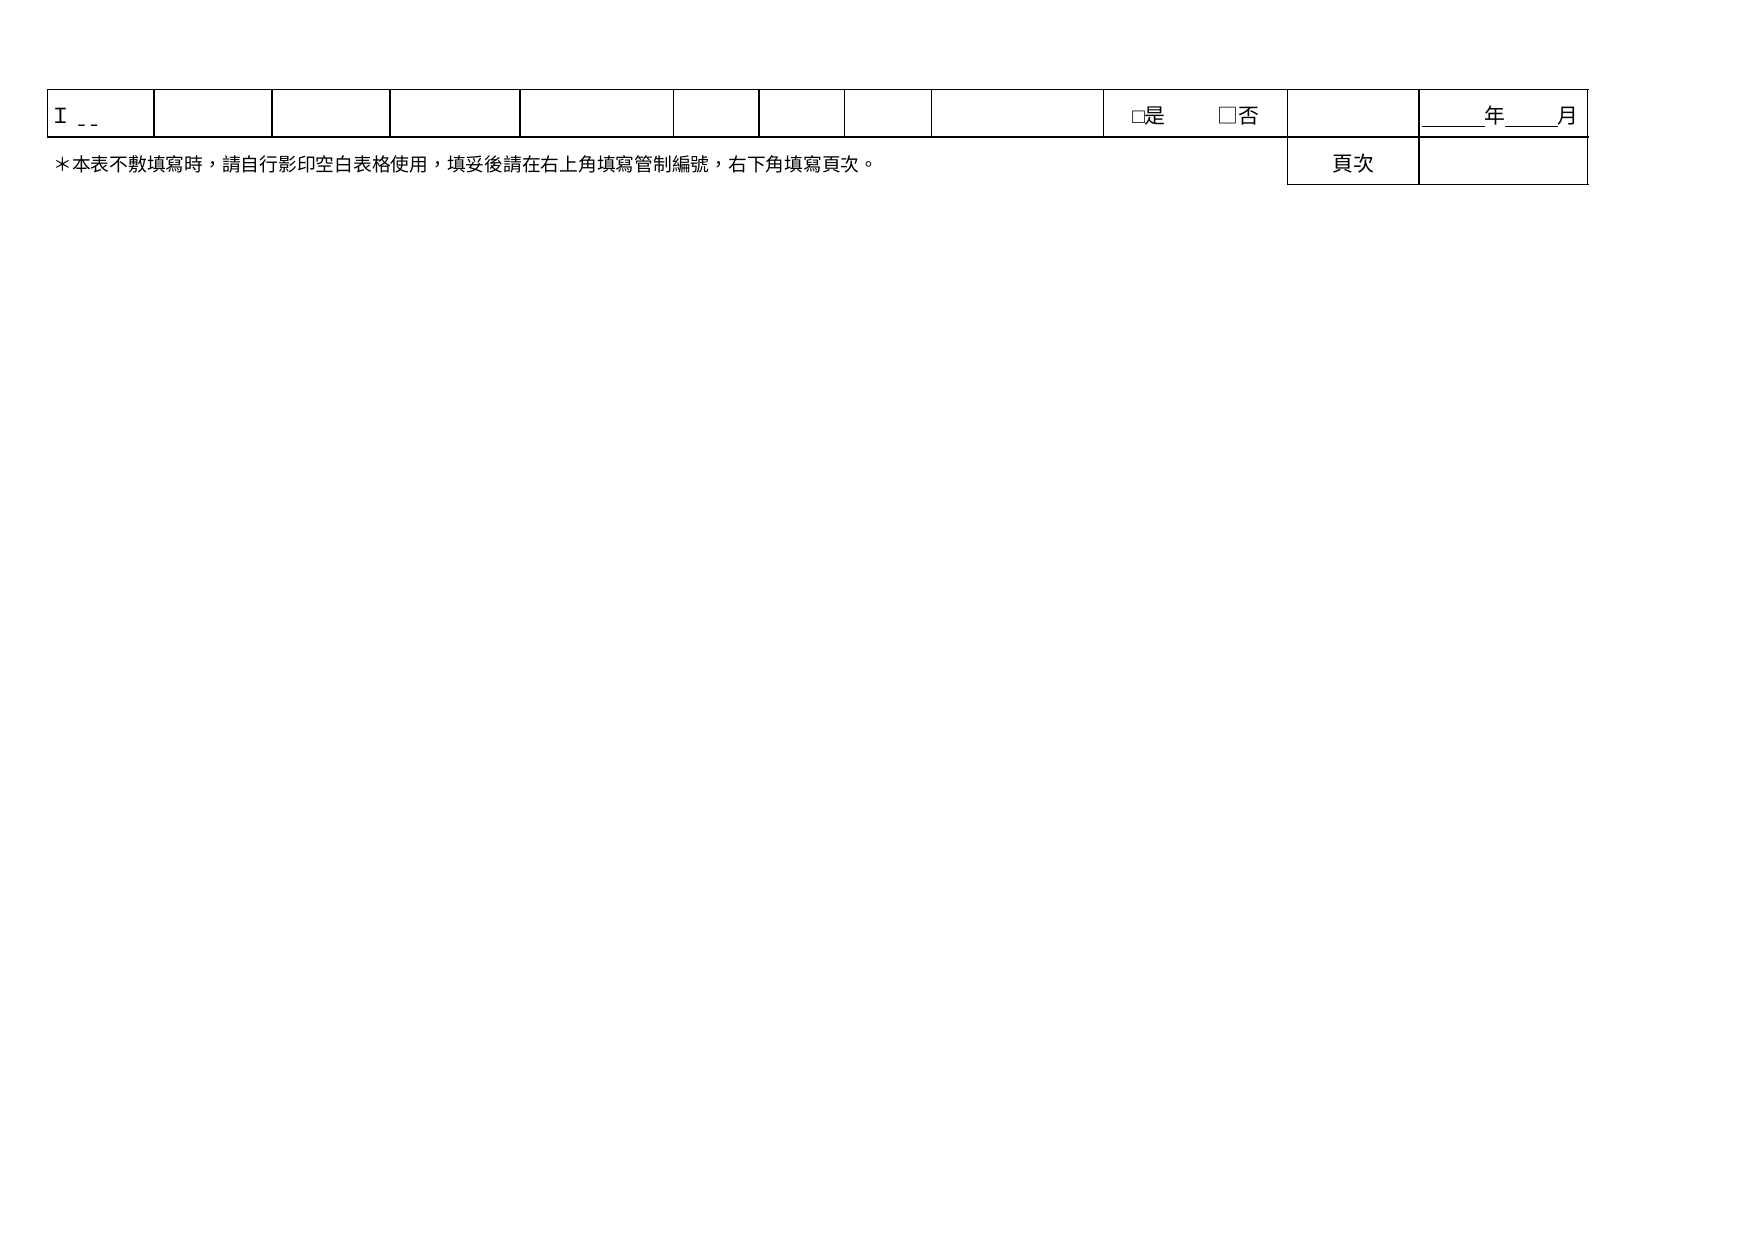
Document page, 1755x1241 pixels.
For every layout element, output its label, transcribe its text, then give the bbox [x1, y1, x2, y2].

table_cell Ｉˍˍ [48, 90, 153, 136]
table_cell [845, 90, 931, 136]
table_cell [1250, 138, 1287, 183]
table_cell [932, 90, 1103, 136]
table_cell [674, 90, 758, 136]
table_cell [521, 90, 673, 136]
table_cell [760, 90, 844, 136]
table_cell ＊本表不敷填寫時，請自行影印空白表格使用，填妥後請在右上角填寫管制編號，右下角填寫頁次。 [50, 138, 1250, 183]
table_cell [1288, 90, 1418, 136]
table_cell [391, 90, 519, 136]
table_cell 年 月 [1420, 90, 1587, 136]
table_cell □是 □否 [1104, 90, 1287, 136]
table_cell [1420, 138, 1587, 183]
table_cell [273, 90, 389, 136]
table_cell 頁次 [1288, 138, 1418, 183]
table_cell [155, 90, 271, 136]
